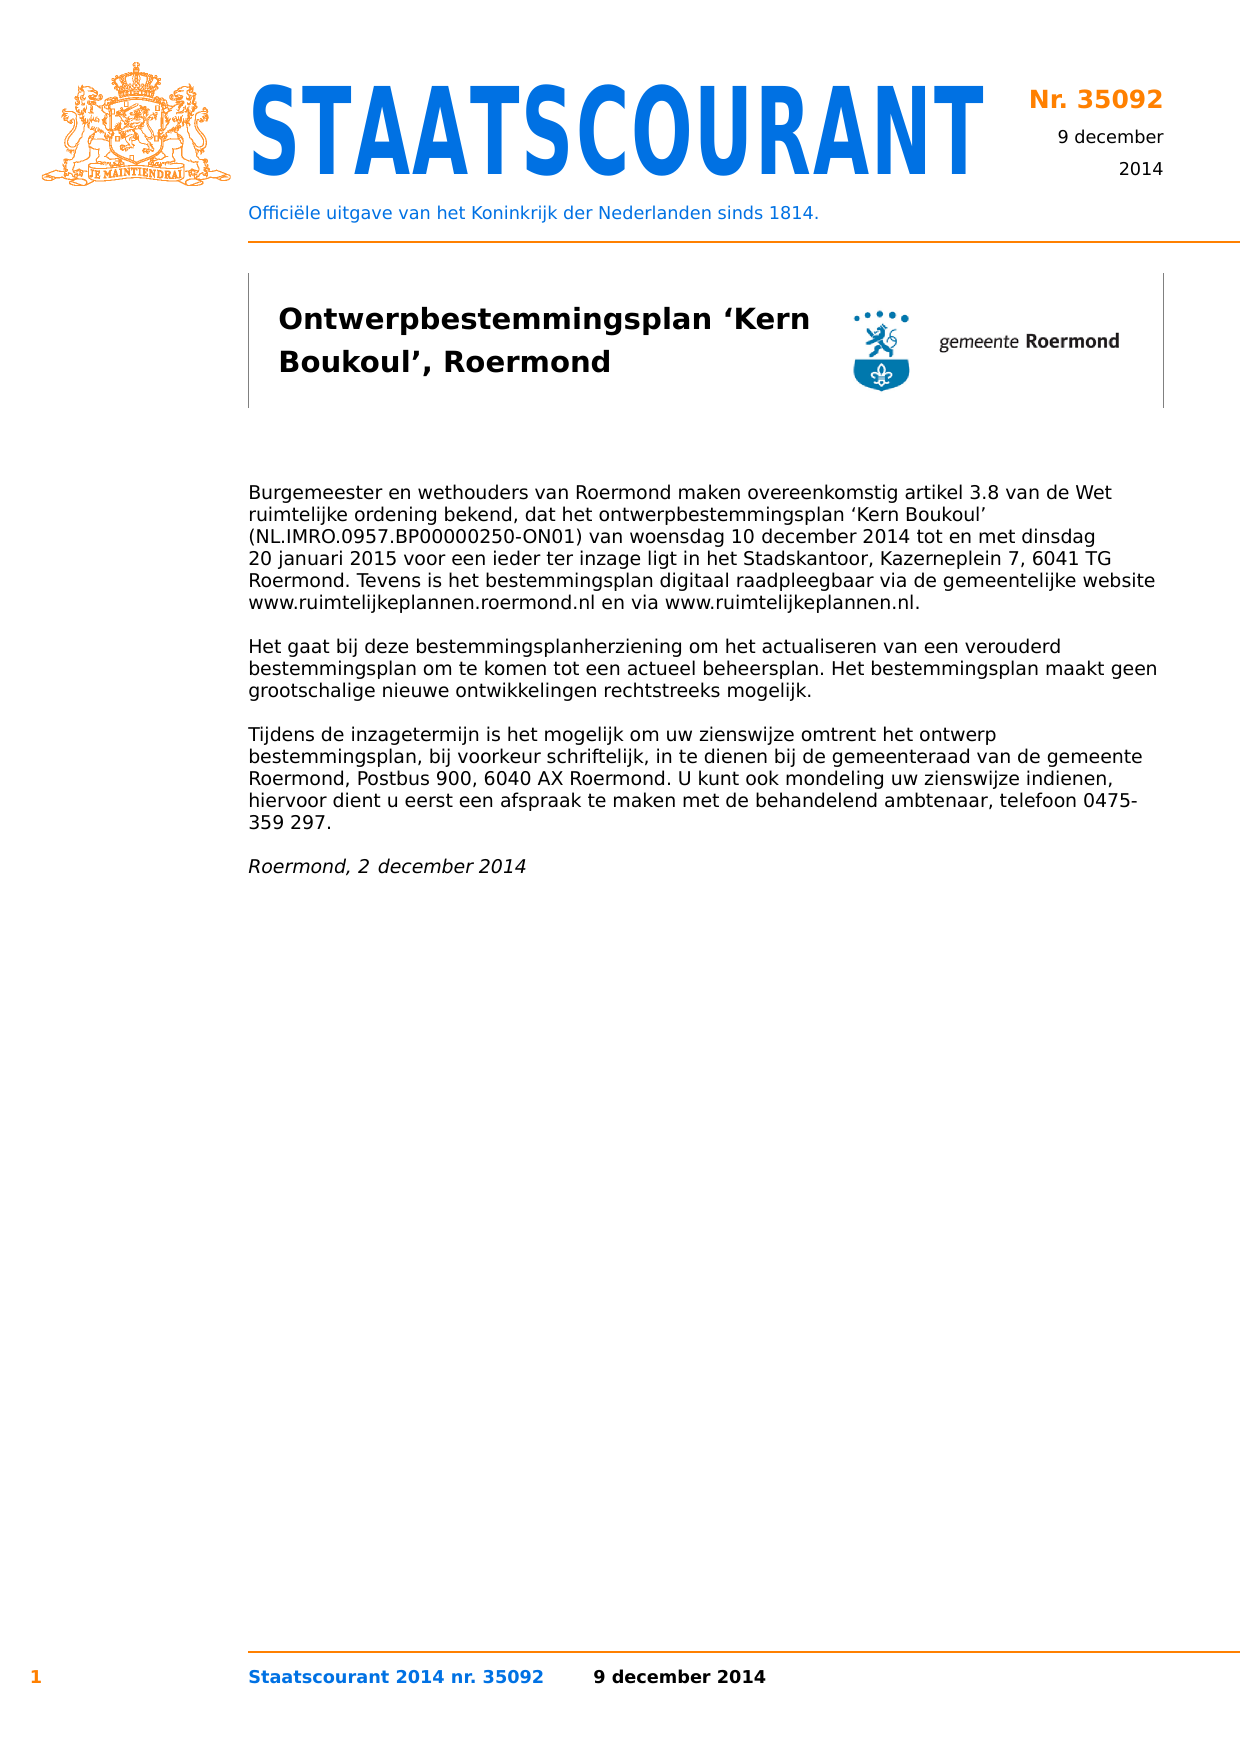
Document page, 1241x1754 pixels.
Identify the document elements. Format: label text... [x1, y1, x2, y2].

table_cell Officiële uitgave van het Koninkrijk der Nederlanden sinds 1814. [248, 203, 1240, 241]
text Roermond, 2 december 2014 [248, 856, 1163, 878]
text Het gaat bij deze bestemmingsplanherziening om het actualiseren van een verouderd bestemmingsplan om te komen tot een actueel beheersplan. Het bestemmingsplan maakt geen grootschalige nieuwe ontwikkelingen rechtstreeks mogelijk. [248, 636, 1163, 702]
picture [838, 302, 1134, 397]
table_header [25, 62, 248, 241]
text Burgemeester en wethouders van Roermond maken overeenkomstig artikel 3.8 van de Wet ruimtelijke ordening bekend, dat het ontwerpbestemmingsplan ‘Kern Boukoul’ (NL.IMRO.0957.BP00000250-ON01) van woensdag 10 december 2014 tot en met dinsdag 20 januari 2015 voor een ieder ter inzage ligt in het Stadskantoor, Kazerneplein 7, 6041 TG Roermond. Tevens is het bestemmingsplan digitaal raadpleegbaar via de gemeentelijke website www.ruimtelijkeplannen.roermond.nl en via www.ruimtelijkeplannen.nl. [248, 482, 1163, 614]
table_header Nr. 35092 [998, 62, 1240, 121]
table_cell 2014 [998, 153, 1240, 203]
picture [41, 62, 231, 186]
table_header STAATSCOURANT [248, 62, 998, 203]
table_cell 9 december [998, 121, 1240, 153]
subtitle Ontwerpbestemmingsplan ‘Kern Boukoul’, Roermond [249, 273, 1163, 408]
text Tijdens de inzagetermijn is het mogelijk om uw zienswijze omtrent het ontwerp bestemmingsplan, bij voorkeur schriftelijk, in te dienen bij de gemeenteraad van de gemeente Roermond, Postbus 900, 6040 AX Roermond. U kunt ook mondeling uw zienswijze indienen, hiervoor dient u eerst een afspraak te maken met de behandelend ambtenaar, telefoon 0475-359 297. [248, 724, 1163, 834]
